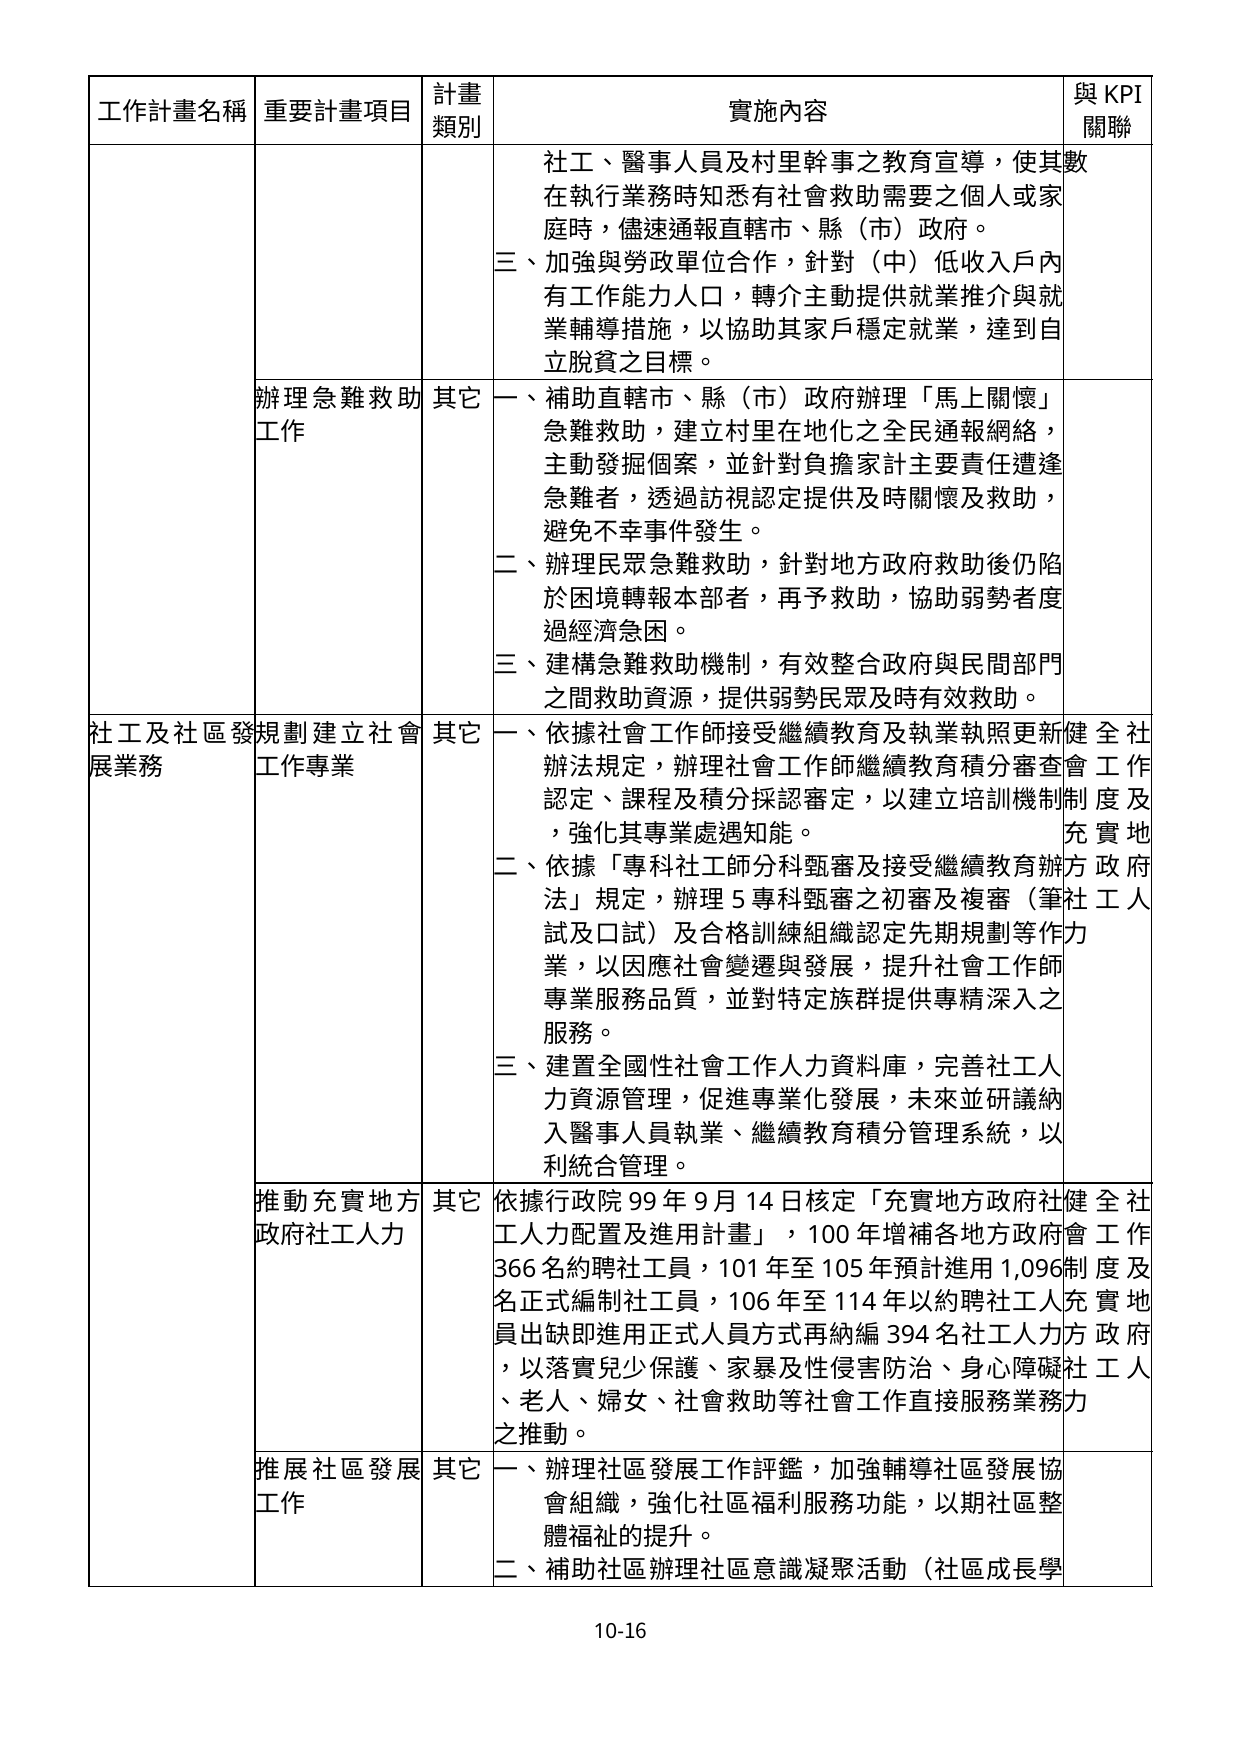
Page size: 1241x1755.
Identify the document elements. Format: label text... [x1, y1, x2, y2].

table_cell 一、依據社會工作師接受繼續教育及執業執照更新辦法規定，辦理社會工作師繼續教育積分審查認定、課程及積分採認審定，以建立培訓機制，強化其專業處遇知能。 二、依據「專科社工師分科甄審及接受繼續教育辦法」規定，辦理5專科甄審之初審及複審（筆試及口試）及合格訓練組織認定先期規劃等作業，以因應社會變遷與發展，提升社會工作師專業服務品質，並對特定族群提供專精深入之服務。 三、建置全國性社會工作人力資料庫，完善社工人力資源管理，促進專業化發展，未來並研議納入醫事人員執業、繼續教育積分管理系統，以利統合管理。 [494, 715, 1063, 1182]
table_cell 數 [1064, 145, 1151, 378]
table_cell 推動充實地方政府社工人力 [256, 1184, 421, 1451]
table_cell 規劃建立社會工作專業 [256, 715, 421, 1182]
table_cell 辦理急難救助工作 [256, 380, 421, 714]
table_cell 其它 [423, 380, 493, 714]
table_cell 一、補助直轄市、縣（市）政府辦理「馬上關懷」急難救助，建立村里在地化之全民通報網絡，主動發掘個案，並針對負擔家計主要責任遭逢急難者，透過訪視認定提供及時關懷及救助，避免不幸事件發生。 二、辦理民眾急難救助，針對地方政府救助後仍陷於困境轉報本部者，再予救助，協助弱勢者度過經濟急困。 三、建構急難救助機制，有效整合政府與民間部門之間救助資源，提供弱勢民眾及時有效救助。 [494, 380, 1063, 714]
table_header 與KPI關聯 [1064, 77, 1151, 143]
table_cell 社工、醫事人員及村里幹事之教育宣導，使其在執行業務時知悉有社會救助需要之個人或家庭時，儘速通報直轄市、縣（市）政府。 三、加強與勞政單位合作，針對（中）低收入戶內有工作能力人口，轉介主動提供就業推介與就業輔導措施，以協助其家戶穩定就業，達到自立脫貧之目標。 [494, 145, 1063, 378]
table_cell [90, 145, 254, 714]
table_cell [423, 145, 493, 378]
table_cell 健全社會工作制度及充實地方政府社工人力 [1064, 715, 1151, 1182]
table_cell 其它 [423, 1452, 493, 1586]
table_cell 健全社會工作制度及充實地方政府社工人力 [1064, 1184, 1151, 1451]
table_header 計畫類別 [423, 77, 493, 143]
table_header 實施內容 [494, 77, 1063, 143]
table_cell 社工及社區發展業務 [90, 715, 254, 1586]
table_cell 其它 [423, 1184, 493, 1451]
table_header 重要計畫項目 [256, 77, 421, 143]
table_cell 依據行政院99年9月14日核定「充實地方政府社工人力配置及進用計畫」，100年增補各地方政府366名約聘社工員，101年至105年預計進用1,096名正式編制社工員，106年至114年以約聘社工人員出缺即進用正式人員方式再納編394名社工人力，以落實兒少保護、家暴及性侵害防治、身心障礙、老人、婦女、社會救助等社會工作直接服務業務之推動。 [494, 1184, 1063, 1451]
table_cell 一、辦理社區發展工作評鑑，加強輔導社區發展協會組織，強化社區福利服務功能，以期社區整體福祉的提升。 二、補助社區辦理社區意識凝聚活動（社區成長學 [494, 1452, 1063, 1586]
table_cell 其它 [423, 715, 493, 1182]
table_header 工作計畫名稱 [90, 77, 254, 143]
table_cell [1064, 380, 1151, 714]
table_cell [256, 145, 421, 378]
table_cell [1064, 1452, 1151, 1586]
table_cell 推展社區發展工作 [256, 1452, 421, 1586]
